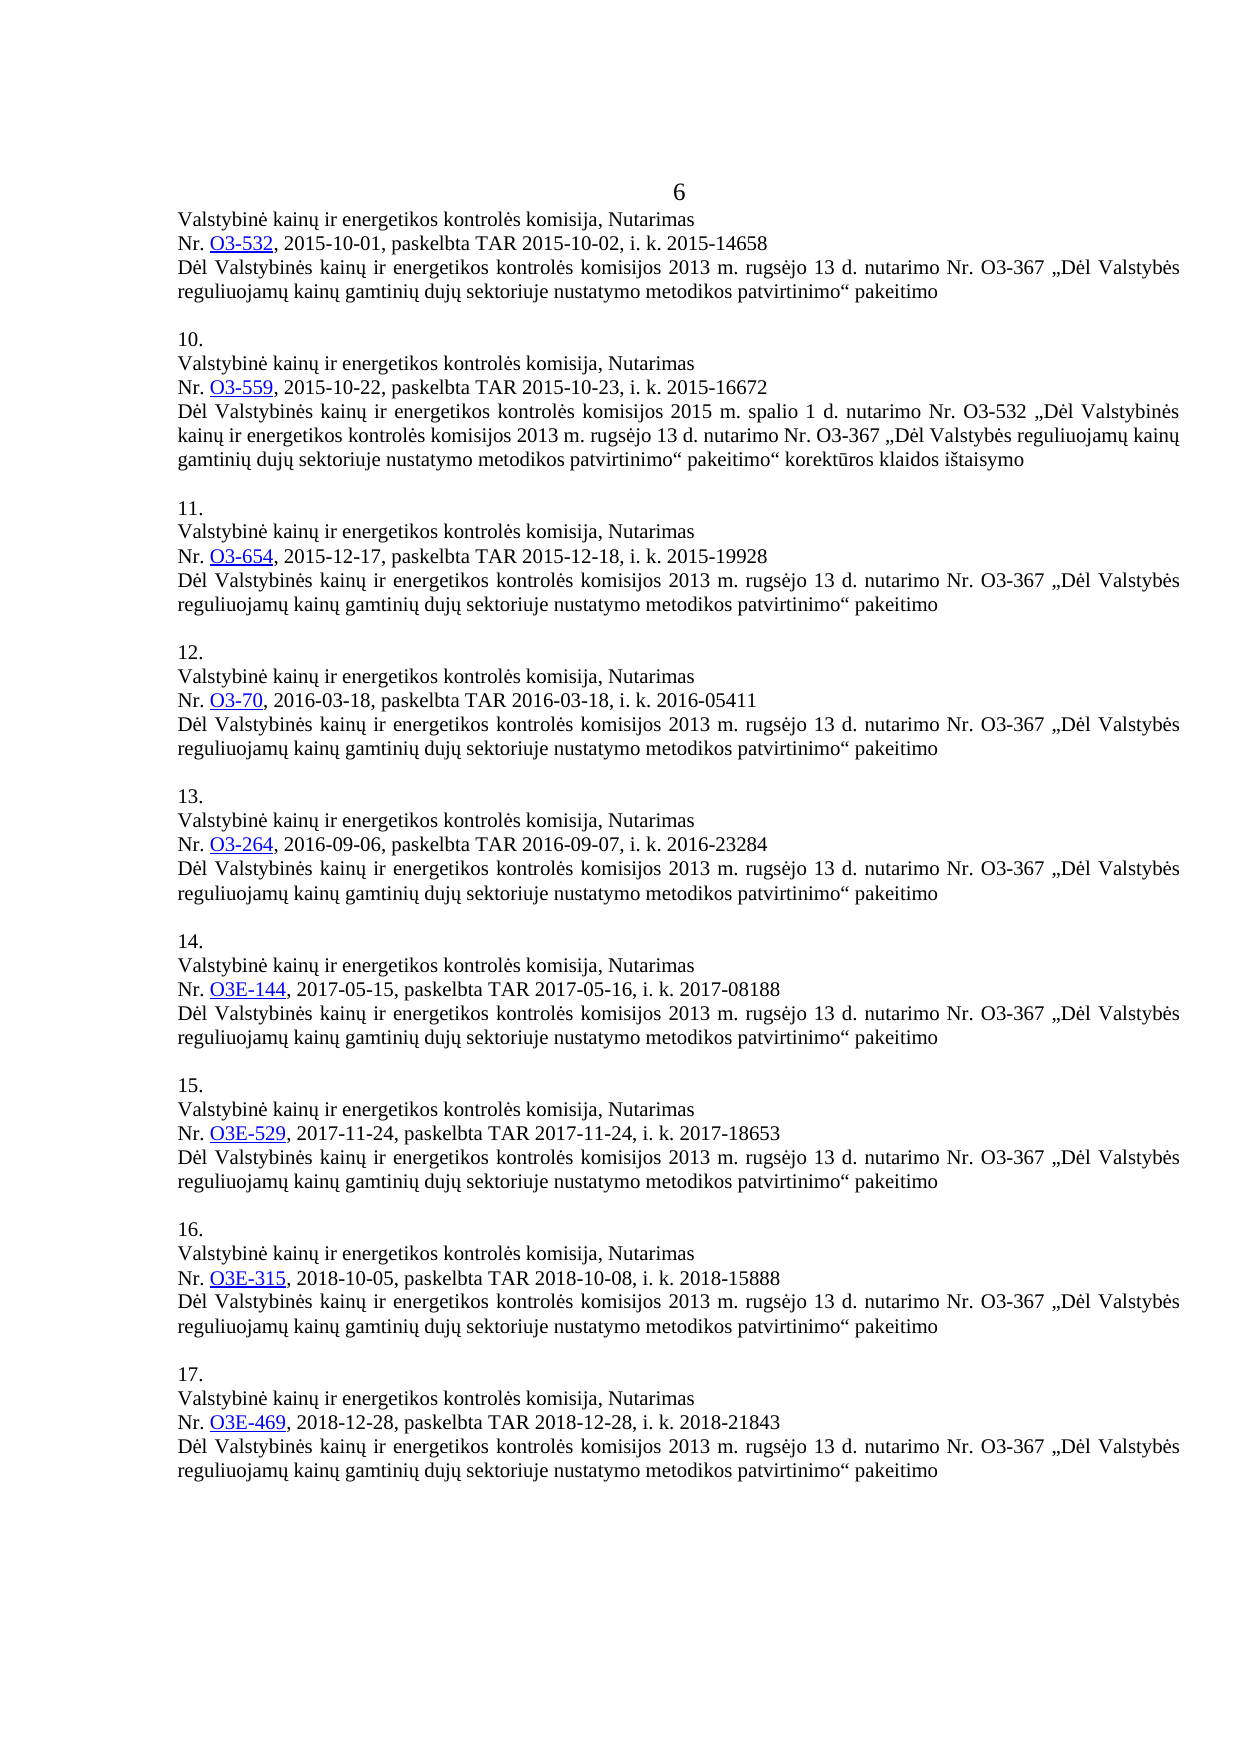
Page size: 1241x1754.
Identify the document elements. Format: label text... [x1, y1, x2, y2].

text 10. [177, 327, 1181, 351]
text 13. [177, 784, 1181, 808]
text 11. [177, 495, 1181, 519]
text Dėl Valstybinės kainų ir energetikos kontrolės komisijos 2013 m. rugsėjo 13 d. nutarimo Nr. O3-367 „Dėl Valstybės reguliuojamų kainų gamtinių dujų sektoriuje nustatymo metodikos patvirtinimo“ pakeitimo [177, 1289, 1181, 1338]
text Nr. O3-70, 2016-03-18, paskelbta TAR 2016-03-18, i. k. 2016-05411 [177, 688, 1181, 712]
text Dėl Valstybinės kainų ir energetikos kontrolės komisijos 2013 m. rugsėjo 13 d. nutarimo Nr. O3-367 „Dėl Valstybės reguliuojamų kainų gamtinių dujų sektoriuje nustatymo metodikos patvirtinimo“ pakeitimo [177, 1434, 1181, 1482]
text Valstybinė kainų ir energetikos kontrolės komisija, Nutarimas [177, 808, 1181, 832]
text Dėl Valstybinės kainų ir energetikos kontrolės komisijos 2013 m. rugsėjo 13 d. nutarimo Nr. O3-367 „Dėl Valstybės reguliuojamų kainų gamtinių dujų sektoriuje nustatymo metodikos patvirtinimo“ pakeitimo [177, 712, 1181, 760]
text Valstybinė kainų ir energetikos kontrolės komisija, Nutarimas [177, 1386, 1181, 1410]
text Valstybinė kainų ir energetikos kontrolės komisija, Nutarimas [177, 1241, 1181, 1265]
text Nr. O3E-315, 2018-10-05, paskelbta TAR 2018-10-08, i. k. 2018-15888 [177, 1265, 1181, 1289]
text Valstybinė kainų ir energetikos kontrolės komisija, Nutarimas [177, 664, 1181, 688]
text 17. [177, 1362, 1181, 1386]
text 16. [177, 1217, 1181, 1241]
text Valstybinė kainų ir energetikos kontrolės komisija, Nutarimas [177, 207, 1181, 231]
text Nr. O3E-144, 2017-05-15, paskelbta TAR 2017-05-16, i. k. 2017-08188 [177, 977, 1181, 1001]
text Dėl Valstybinės kainų ir energetikos kontrolės komisijos 2013 m. rugsėjo 13 d. nutarimo Nr. O3-367 „Dėl Valstybės reguliuojamų kainų gamtinių dujų sektoriuje nustatymo metodikos patvirtinimo“ pakeitimo [177, 568, 1181, 616]
text Valstybinė kainų ir energetikos kontrolės komisija, Nutarimas [177, 953, 1181, 977]
text Nr. O3-264, 2016-09-06, paskelbta TAR 2016-09-07, i. k. 2016-23284 [177, 832, 1181, 856]
text Nr. O3E-529, 2017-11-24, paskelbta TAR 2017-11-24, i. k. 2017-18653 [177, 1121, 1181, 1145]
text 15. [177, 1073, 1181, 1097]
text Dėl Valstybinės kainų ir energetikos kontrolės komisijos 2015 m. spalio 1 d. nutarimo Nr. O3-532 „Dėl Valstybinės kainų ir energetikos kontrolės komisijos 2013 m. rugsėjo 13 d. nutarimo Nr. O3-367 „Dėl Valstybės reguliuojamų kainų gamtinių dujų sektoriuje nustatymo metodikos patvirtinimo“ pakeitimo“ korektūros klaidos ištaisymo [177, 399, 1181, 471]
text Dėl Valstybinės kainų ir energetikos kontrolės komisijos 2013 m. rugsėjo 13 d. nutarimo Nr. O3-367 „Dėl Valstybės reguliuojamų kainų gamtinių dujų sektoriuje nustatymo metodikos patvirtinimo“ pakeitimo [177, 856, 1181, 904]
text Valstybinė kainų ir energetikos kontrolės komisija, Nutarimas [177, 1097, 1181, 1121]
text 14. [177, 928, 1181, 953]
text Dėl Valstybinės kainų ir energetikos kontrolės komisijos 2013 m. rugsėjo 13 d. nutarimo Nr. O3-367 „Dėl Valstybės reguliuojamų kainų gamtinių dujų sektoriuje nustatymo metodikos patvirtinimo“ pakeitimo [177, 255, 1181, 303]
text Nr. O3-559, 2015-10-22, paskelbta TAR 2015-10-23, i. k. 2015-16672 [177, 375, 1181, 399]
text Nr. O3-654, 2015-12-17, paskelbta TAR 2015-12-18, i. k. 2015-19928 [177, 543, 1181, 568]
text Valstybinė kainų ir energetikos kontrolės komisija, Nutarimas [177, 519, 1181, 543]
text Dėl Valstybinės kainų ir energetikos kontrolės komisijos 2013 m. rugsėjo 13 d. nutarimo Nr. O3-367 „Dėl Valstybės reguliuojamų kainų gamtinių dujų sektoriuje nustatymo metodikos patvirtinimo“ pakeitimo [177, 1145, 1181, 1193]
text Dėl Valstybinės kainų ir energetikos kontrolės komisijos 2013 m. rugsėjo 13 d. nutarimo Nr. O3-367 „Dėl Valstybės reguliuojamų kainų gamtinių dujų sektoriuje nustatymo metodikos patvirtinimo“ pakeitimo [177, 1001, 1181, 1049]
text Nr. O3-532, 2015-10-01, paskelbta TAR 2015-10-02, i. k. 2015-14658 [177, 231, 1181, 255]
text Valstybinė kainų ir energetikos kontrolės komisija, Nutarimas [177, 351, 1181, 375]
text 12. [177, 640, 1181, 664]
text Nr. O3E-469, 2018-12-28, paskelbta TAR 2018-12-28, i. k. 2018-21843 [177, 1410, 1181, 1434]
